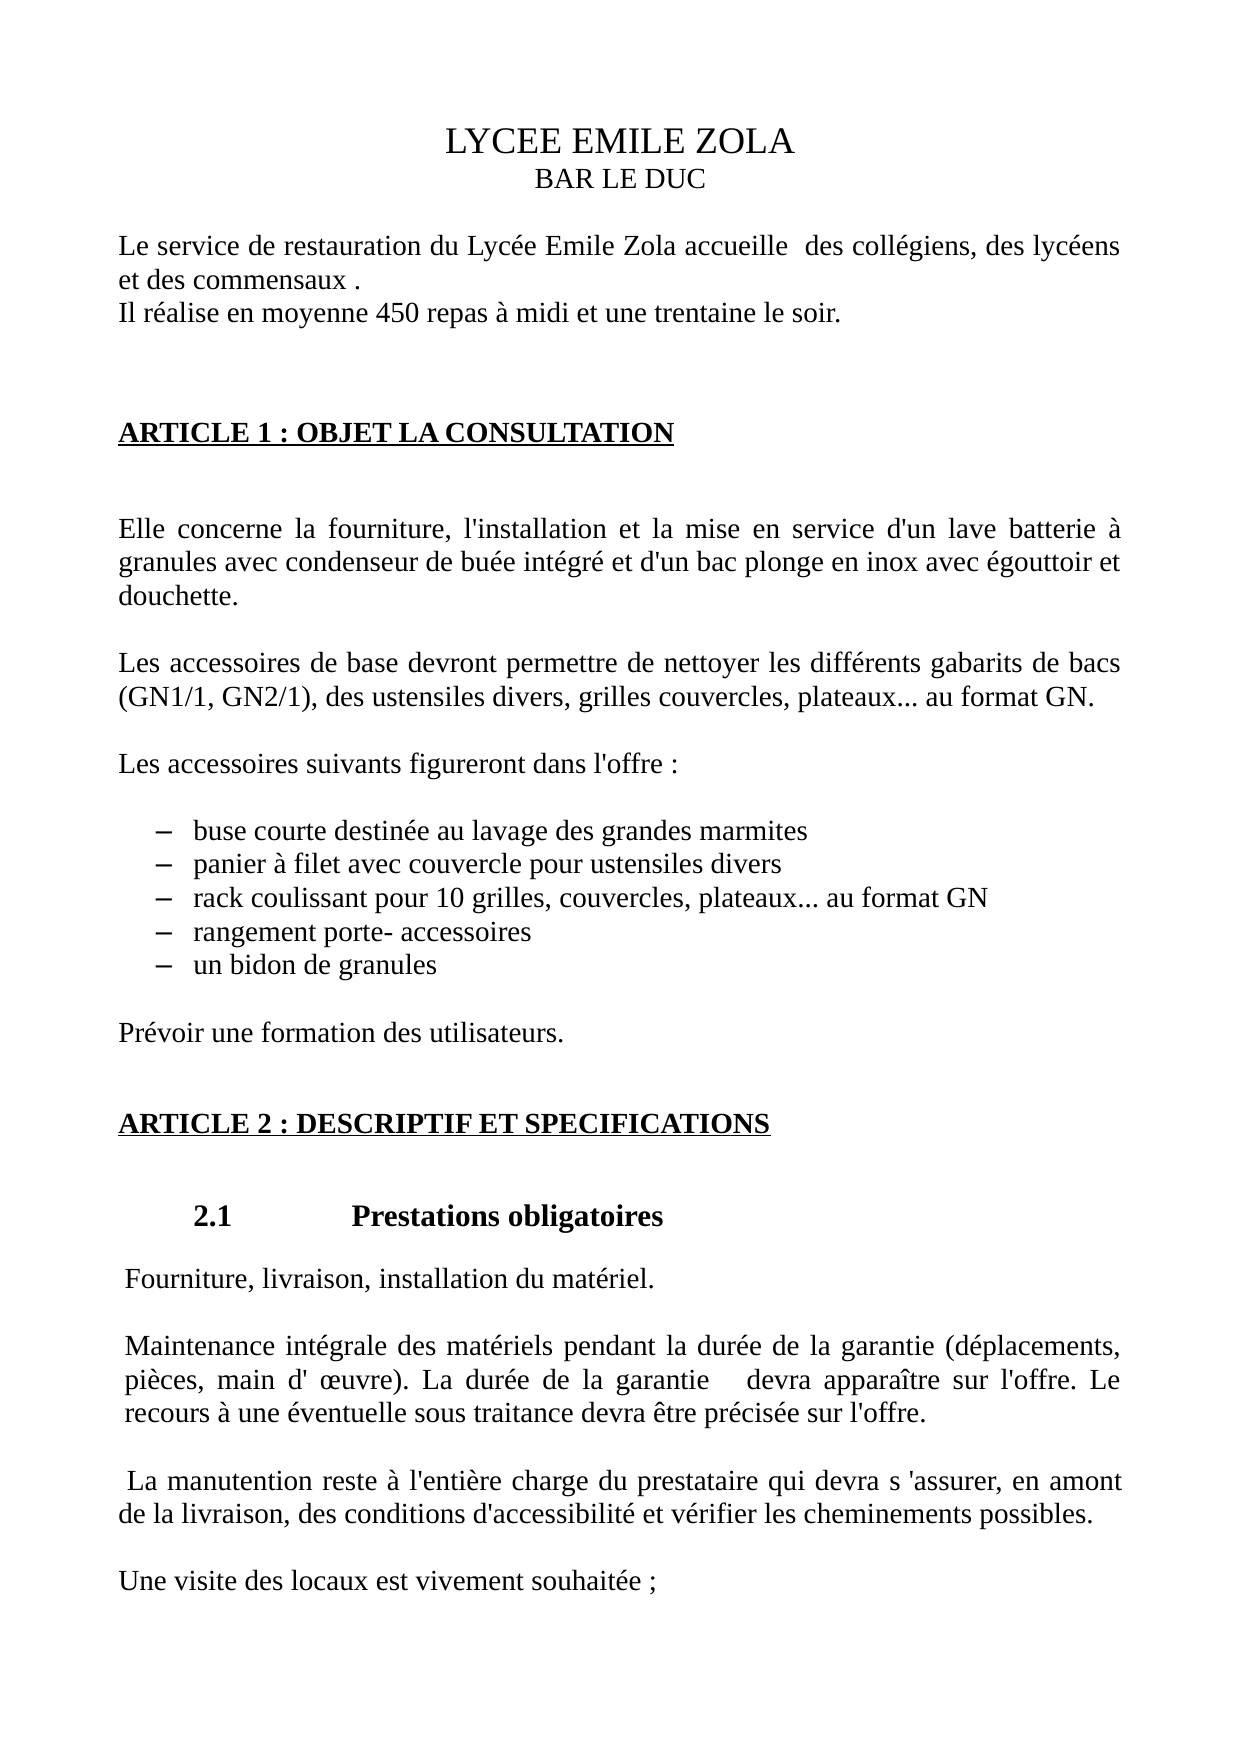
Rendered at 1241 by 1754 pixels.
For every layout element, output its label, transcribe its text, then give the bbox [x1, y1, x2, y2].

text ARTICLE 2 : DESCRIPTIF ET SPECIFICATIONS [118, 1106, 1122, 1139]
text Elle concerne la fourniture, l'installation et la mise en service d'un lave batterie à granules avec condenseur de buée intégré et d'un bac plonge en inox avec égouttoir et douchette. [118, 511, 1122, 612]
list Maintenance intégrale des matériels pendant la durée de la garantie (déplacements, pièces, main d' œuvre). La durée de la garantie devra apparaître sur l'offre. Le recours à une éventuelle sous traitance devra être précisée sur l'offre. [87, 1328, 1122, 1429]
text Il réalise en moyenne 450 repas à midi et une trentaine le soir. [118, 295, 1122, 329]
list un bidon de granules [156, 947, 1122, 981]
list La manutention reste à l'entière charge du prestataire qui devra s 'assurer, en amont de la livraison, des conditions d'accessibilité et vérifier les cheminements possibles. [81, 1463, 1122, 1530]
text Le service de restauration du Lycée Emile Zola accueille des collégiens, des lycéens et des commensaux . [118, 228, 1122, 295]
text Les accessoires suivants figureront dans l'offre : [118, 746, 1122, 779]
list Prestations obligatoires [193, 1197, 1122, 1233]
list rack coulissant pour 10 grilles, couvercles, plateaux... au format GN [156, 880, 1122, 914]
list panier à filet avec couvercle pour ustensiles divers [156, 847, 1122, 880]
text Prévoir une formation des utilisateurs. [118, 1015, 1122, 1048]
text Une visite des locaux est vivement souhaitée ; [118, 1563, 1122, 1597]
text ARTICLE 1 : OBJET LA CONSULTATION [118, 415, 1122, 449]
list Fourniture, livraison, installation du matériel. [87, 1261, 1122, 1295]
text BAR LE DUC [118, 161, 1122, 195]
text Les accessoires de base devront permettre de nettoyer les différents gabarits de bacs (GN1/1, GN2/1), des ustensiles divers, grilles couvercles, plateaux... au format GN. [118, 645, 1122, 712]
text LYCEE EMILE ZOLA [118, 118, 1122, 161]
list buse courte destinée au lavage des grandes marmites [156, 813, 1122, 847]
list rangement porte- accessoires [156, 914, 1122, 947]
